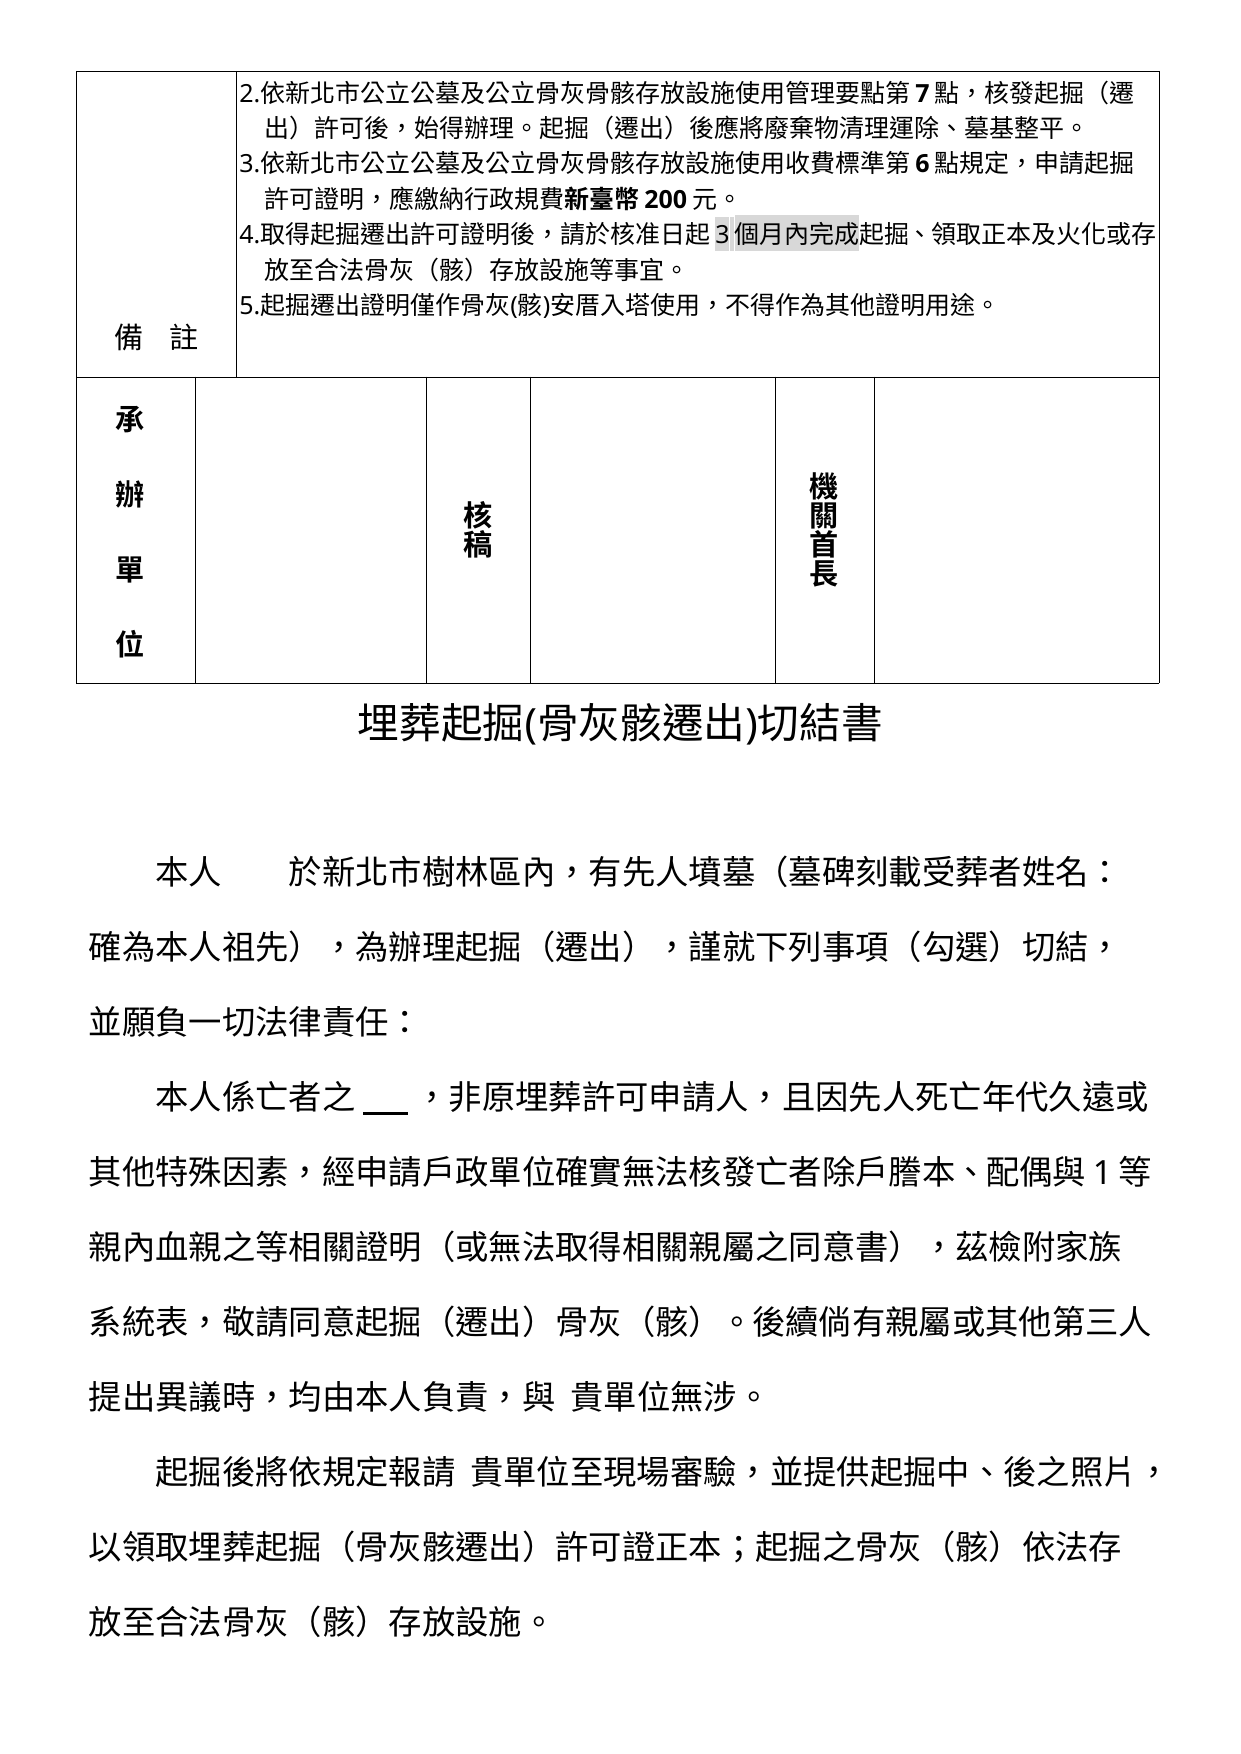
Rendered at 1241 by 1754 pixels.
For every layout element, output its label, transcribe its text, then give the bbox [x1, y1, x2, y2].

text 本人係亡者之 ，非原埋葬許可申請人，且因先人死亡年代久遠或其他特殊因素，經申請戶政單位確實無法核發亡者除戶謄本、配偶與1等親內血親之等相關證明（或無法取得相關親屬之同意書），茲檢附家族系統表，敬請同意起掘（遷出）骨灰（骸）。後續倘有親屬或其他第三人提出異議時，均由本人負責，與 貴單位無涉。 [89, 1058, 1152, 1433]
table_cell 2.依新北市公立公墓及公立骨灰骨骸存放設施使用管理要點第7點，核發起掘（遷出）許可後，始得辦理。起掘（遷出）後應將廢棄物清理運除、墓基整平。 3.依新北市公立公墓及公立骨灰骨骸存放設施使用收費標準第6點規定，申請起掘許可證明，應繳納行政規費新臺幣200元。 4.取得起掘遷出許可證明後，請於核准日起3個月內完成起掘、領取正本及火化或存放至合法骨灰（骸）存放設施等事宜。 5.起掘遷出證明僅作骨灰(骸)安厝入塔使用，不得作為其他證明用途。 [237, 72, 1159, 377]
text 本人 於新北市樹林區內，有先人墳墓（墓碑刻載受葬者姓名： 確為本人祖先），為辦理起掘（遷出），謹就下列事項（勾選）切結，並願負一切法律責任： [88, 833, 1152, 1058]
table_cell [531, 378, 775, 683]
table_cell [196, 378, 426, 683]
text 埋葬起掘(骨灰骸遷出)切結書 [88, 684, 1152, 758]
table_cell 機關首長 [776, 378, 874, 683]
table_cell 核稿 [427, 378, 530, 683]
text 起掘後將依規定報請 貴單位至現場審驗，並提供起掘中、後之照片，以領取埋葬起掘（骨灰骸遷出）許可證正本；起掘之骨灰（骸）依法存放至合法骨灰（骸）存放設施。 [88, 1433, 1152, 1658]
table_cell 備 註 [77, 72, 236, 377]
table_cell 承 辦 單 位 [77, 378, 195, 683]
table_cell [875, 378, 1159, 683]
